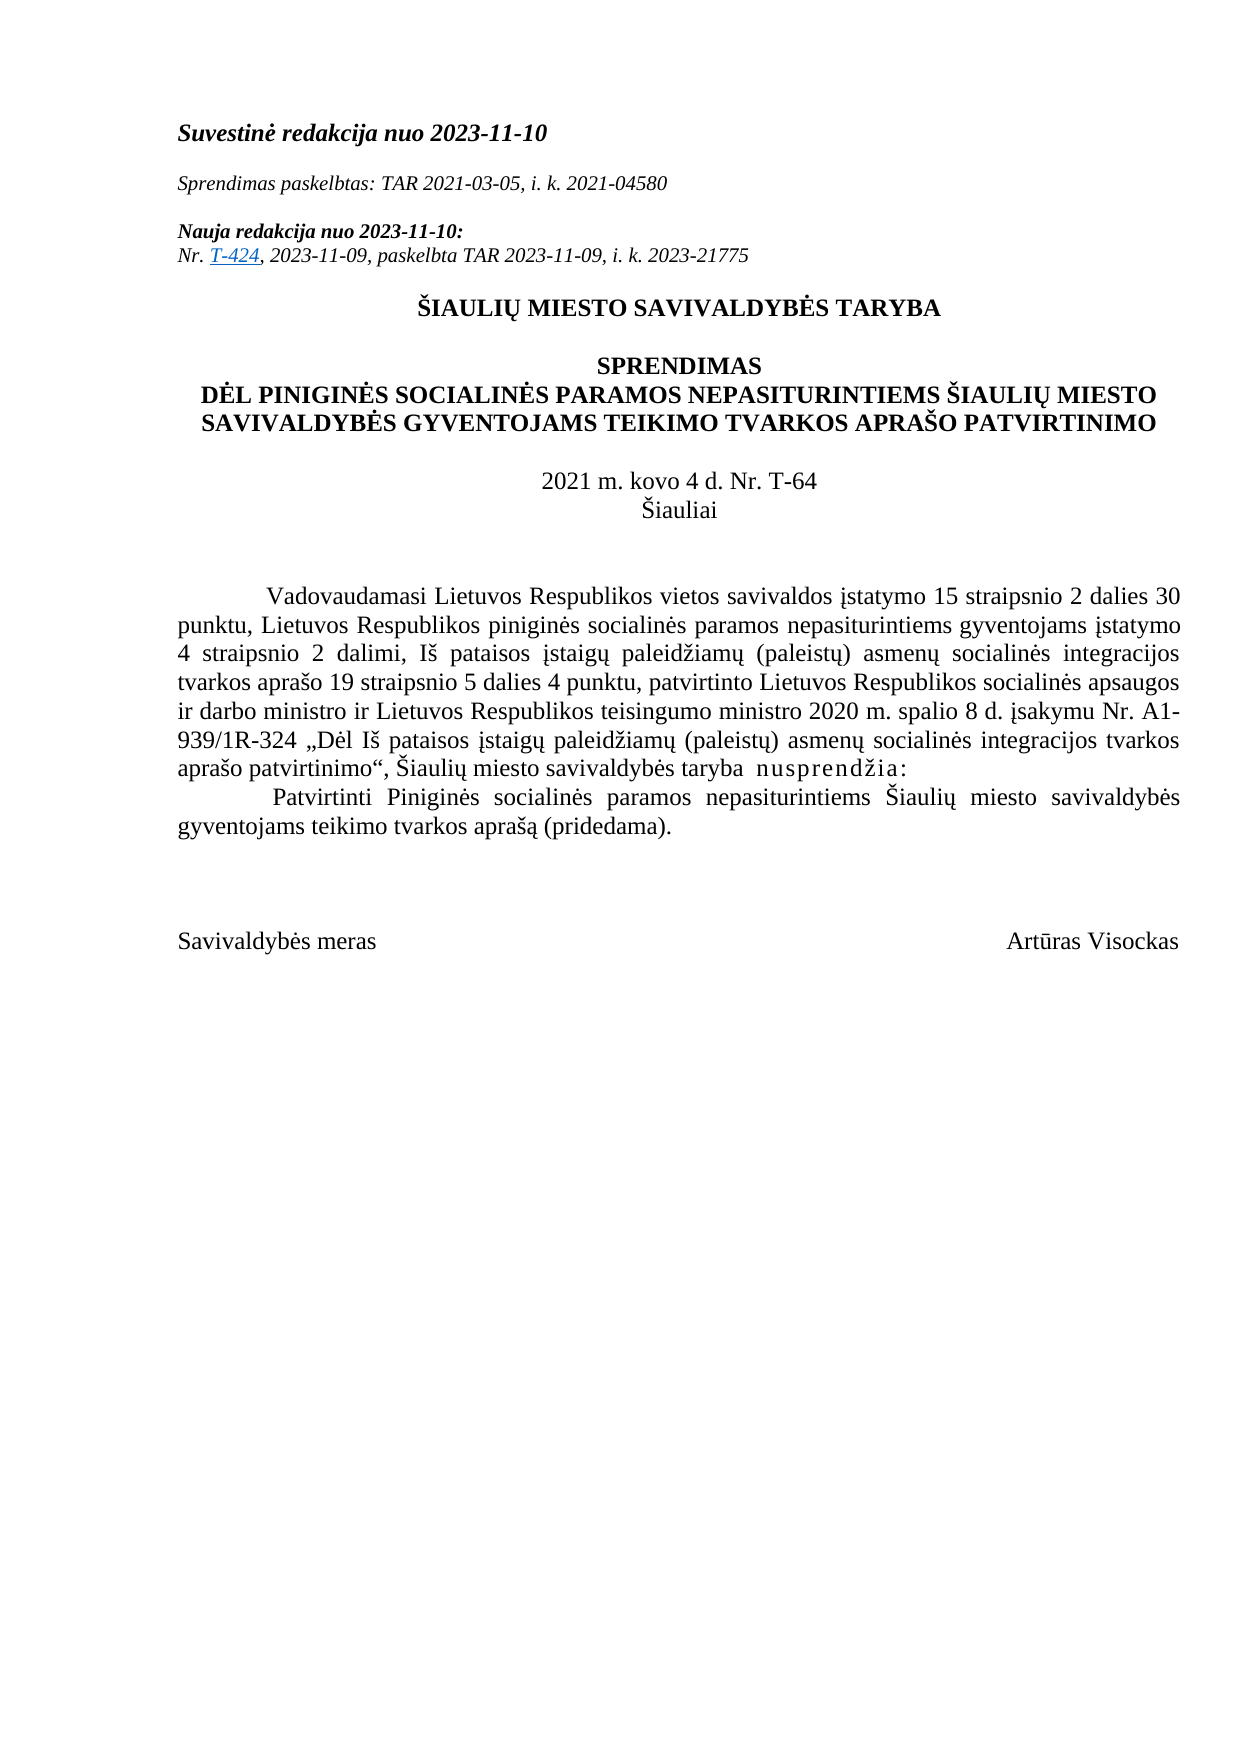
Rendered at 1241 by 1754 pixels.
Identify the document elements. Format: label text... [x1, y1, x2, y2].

text SPRENDIMAS [177, 351, 1181, 380]
text Nauja redakcija nuo 2023-11-10: [177, 219, 1181, 243]
text Savivaldybės meras Artūras Visockas [177, 926, 1181, 955]
text Nr. T-424, 2023-11-09, paskelbta TAR 2023-11-09, i. k. 2023-21775 [177, 243, 1181, 267]
text Suvestinė redakcija nuo 2023-11-10 [177, 118, 1181, 147]
text Vadovaudamasi Lietuvos Respublikos vietos savivaldos įstatymo 15 straipsnio 2 dalies 30 punktu, Lietuvos Respublikos piniginės socialinės paramos nepasiturintiems gyventojams įstatymo 4 straipsnio 2 dalimi, Iš pataisos įstaigų paleidžiamų (paleistų) asmenų socialinės integracijos tvarkos aprašo 19 straipsnio 5 dalies 4 punktu, patvirtinto Lietuvos Respublikos socialinės apsaugos ir darbo ministro ir Lietuvos Respublikos teisingumo ministro 2020 m. spalio 8 d. įsakymu Nr. A1-939/1R-324 „Dėl Iš pataisos įstaigų paleidžiamų (paleistų) asmenų socialinės integracijos tvarkos aprašo patvirtinimo“, Šiaulių miesto savivaldybės taryba nusprendžia: [177, 581, 1181, 782]
text DĖL PINIGINĖS SOCIALINĖS PARAMOS NEPASITURINTIEMS ŠIAULIŲ MIESTO SAVIVALDYBĖS GYVENTOJAMS TEIKIMO TVARKOS APRAŠO PATVIRTINIMO [177, 380, 1181, 437]
text 2021 m. kovo 4 d. Nr. T-64 [177, 466, 1181, 495]
text Patvirtinti Piniginės socialinės paramos nepasiturintiems Šiaulių miesto savivaldybės gyventojams teikimo tvarkos aprašą (pridedama). [177, 782, 1181, 840]
text Sprendimas paskelbtas: TAR 2021-03-05, i. k. 2021-04580 [177, 171, 1181, 195]
text Šiauliai [177, 495, 1181, 523]
text ŠIAULIŲ MIESTO SAVIVALDYBĖS TARYBA [177, 293, 1181, 322]
